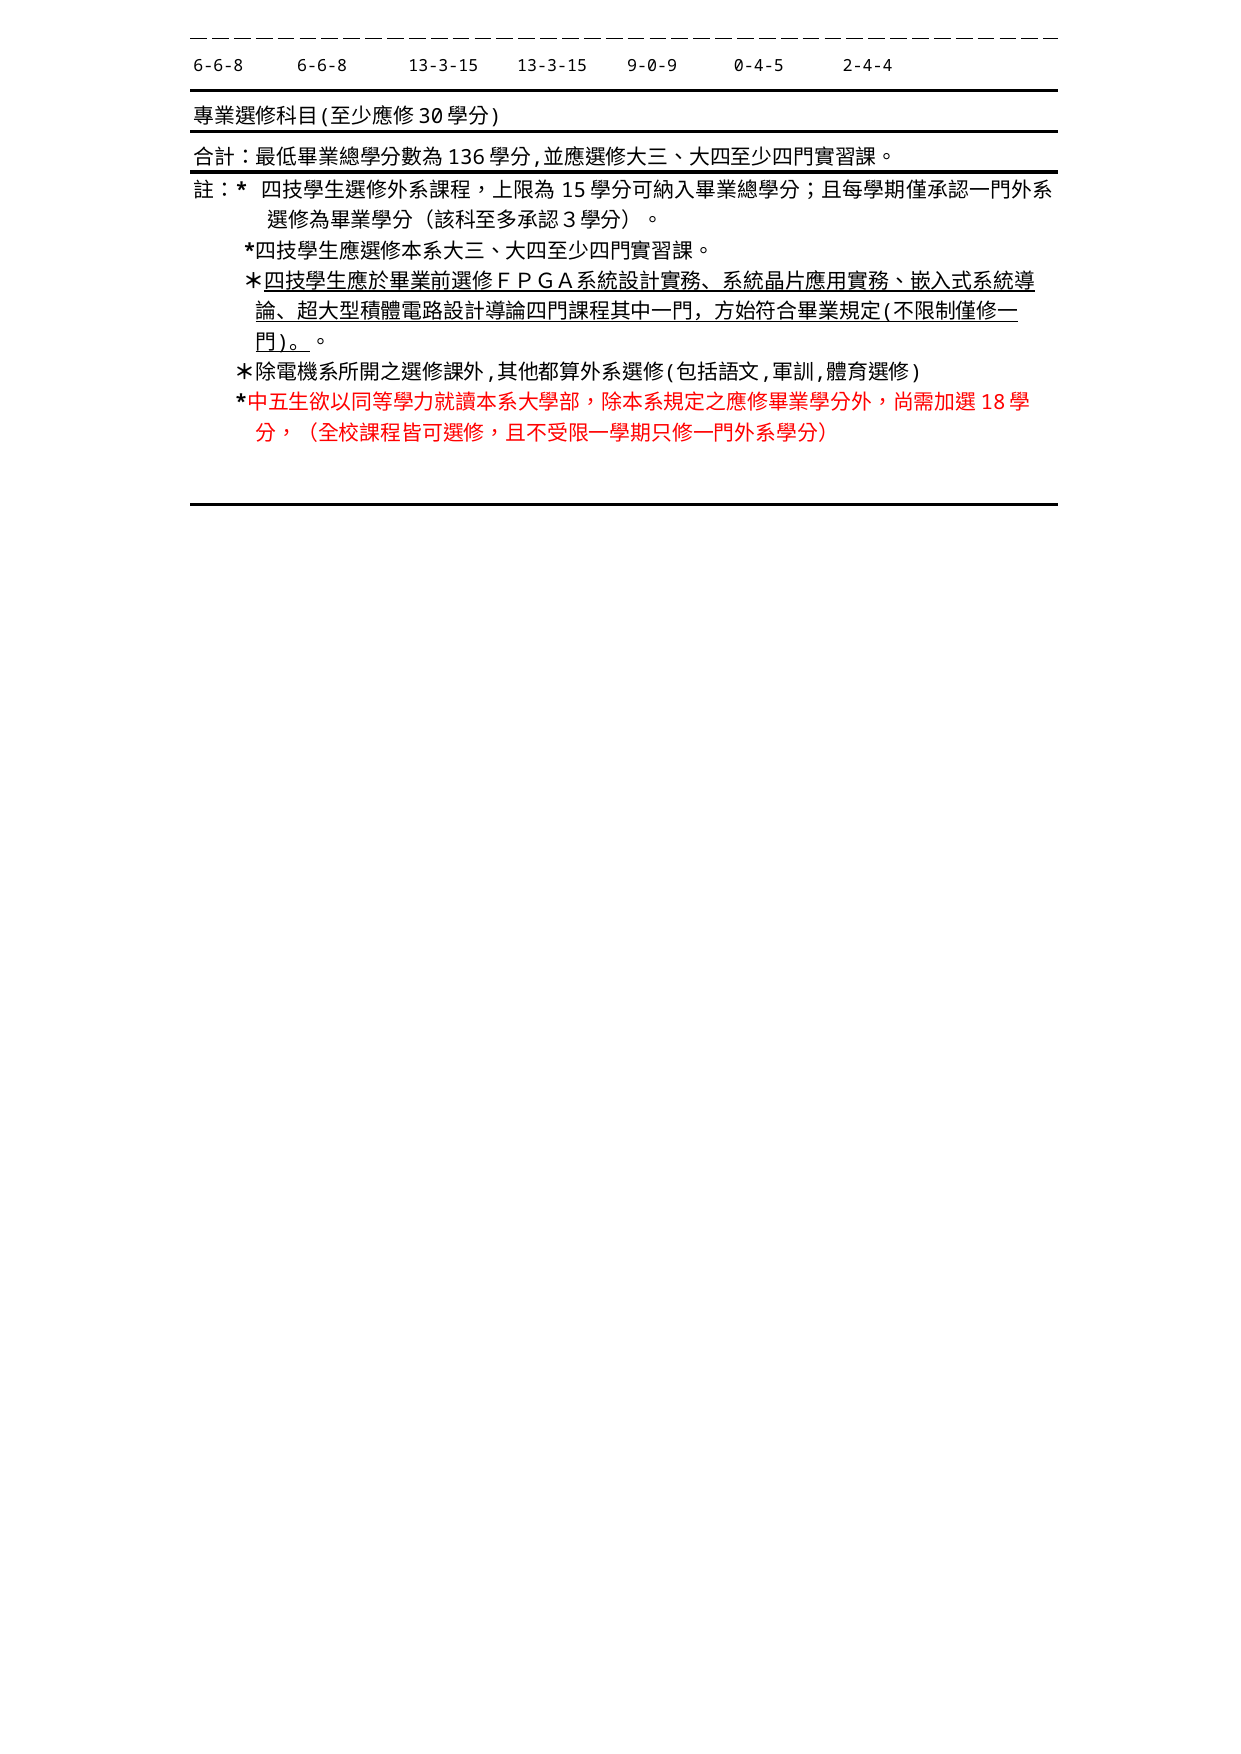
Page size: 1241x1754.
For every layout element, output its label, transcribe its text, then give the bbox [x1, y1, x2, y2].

table_cell 13-3-15 [514, 38, 624, 89]
table_cell 註：* 四技學生選修外系課程，上限為15學分可納入畢業總學分；且每學期僅承認一門外系選修為畢業學分（該科至多承認３學分）。 *四技學生應選修本系大三、大四至少四門實習課。 ＊四技學生應於畢業前選修ＦＰＧＡ系統設計實務、系統晶片應用實務、嵌入式系統導論、超大型積體電路設計導論四門課程其中一門，方始符合畢業規定(不限制僅修一門)。。 ＊除電機系所開之選修課外,其他都算外系選修(包括語文,軍訓,體育選修) *中五生欲以同等學力就讀本系大學部，除本系規定之應修畢業學分外，尚需加選18學分，（全校課程皆可選修，且不受限一學期只修一門外系學分） [190, 174, 1058, 503]
table_cell 合計：最低畢業總學分數為136學分,並應選修大三、大四至少四門實習課。 [190, 133, 1058, 170]
table_cell 專業選修科目(至少應修30學分) [190, 92, 1058, 130]
table_cell [951, 38, 1058, 89]
table_cell 13-3-15 [405, 38, 514, 89]
table_cell 6-6-8 [294, 38, 405, 89]
table_cell 6-6-8 [190, 38, 294, 89]
table_cell 9-0-9 [624, 38, 731, 89]
table_cell 2-4-4 [840, 38, 951, 89]
table_cell 0-4-5 [731, 38, 839, 89]
